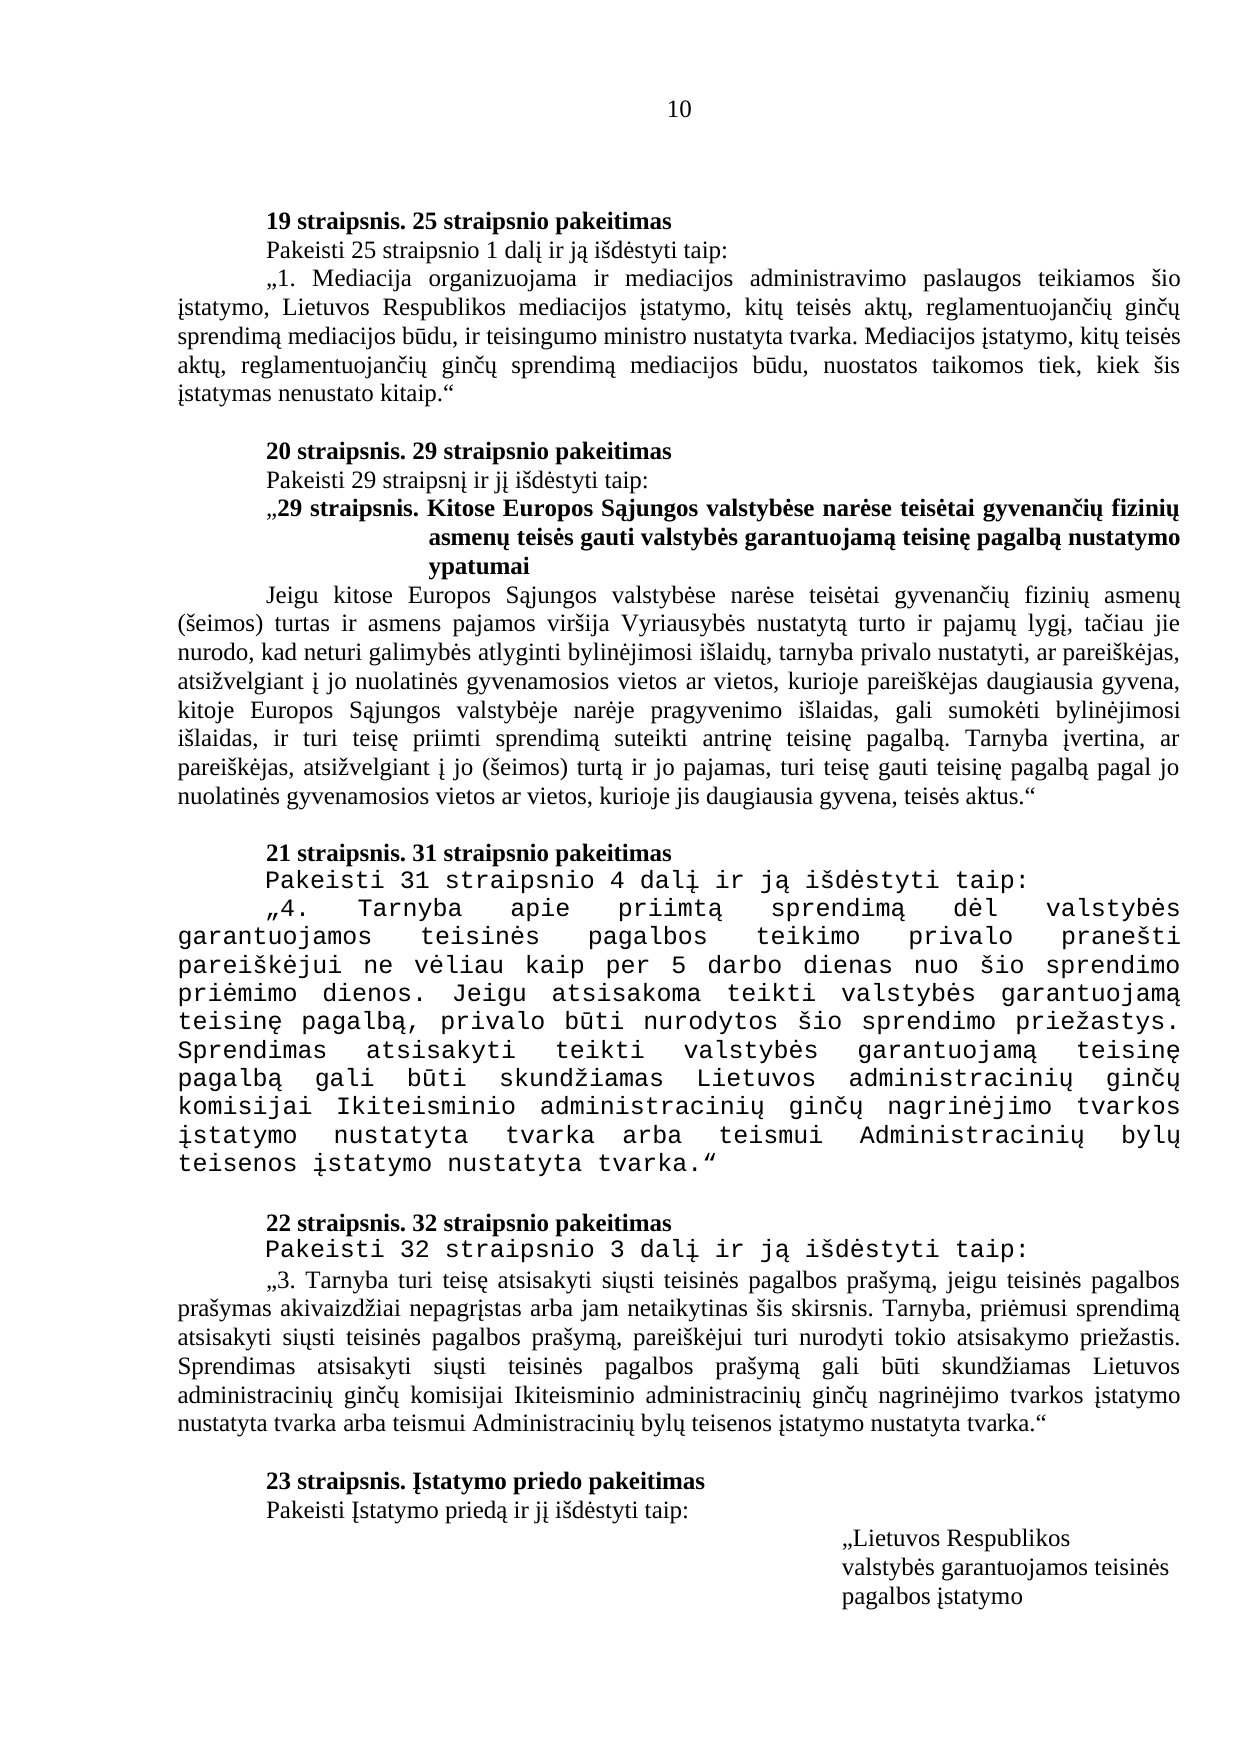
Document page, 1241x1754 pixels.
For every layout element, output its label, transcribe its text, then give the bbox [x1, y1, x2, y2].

text „4. Tarnyba apie priimtą sprendimą dėl valstybės garantuojamos teisinės pagalbos teikimo privalo pranešti pareiškėjui ne vėliau kaip per 5 darbo dienas nuo šio sprendimo priėmimo dienos. Jeigu atsisakoma teikti valstybės garantuojamą teisinę pagalbą, privalo būti nurodytos šio sprendimo priežastys. Sprendimas atsisakyti teikti valstybės garantuojamą teisinę pagalbą gali būti skundžiamas Lietuvos administracinių ginčų komisijai Ikiteisminio administracinių ginčų nagrinėjimo tvarkos įstatymo nustatyta tvarka arba teismui Administracinių bylų teisenos įstatymo nustatyta tvarka.“ [177, 896, 1181, 1179]
text 21 straipsnis. 31 straipsnio pakeitimas [177, 838, 1181, 867]
text „Lietuvos Respublikos [783, 1523, 1181, 1552]
text 20 straipsnis. 29 straipsnio pakeitimas [177, 436, 1181, 465]
text Pakeisti 31 straipsnio 4 dalį ir ją išdėstyti taip: [177, 867, 1181, 896]
text 22 straipsnis. 32 straipsnio pakeitimas [177, 1208, 1181, 1236]
text Pakeisti 25 straipsnio 1 dalį ir ją išdėstyti taip: [177, 235, 1181, 263]
text Pakeisti 32 straipsnio 3 dalį ir ją išdėstyti taip: [177, 1236, 1181, 1265]
text „29 straipsnis. Kitose Europos Sąjungos valstybėse narėse teisėtai gyvenančių fizinių asmenų teisės gauti valstybės garantuojamą teisinę pagalbą nustatymo ypatumai [266, 493, 1181, 580]
text „3. Tarnyba turi teisę atsisakyti siųsti teisinės pagalbos prašymą, jeigu teisinės pagalbos prašymas akivaizdžiai nepagrįstas arba jam netaikytinas šis skirsnis. Tarnyba, priėmusi sprendimą atsisakyti siųsti teisinės pagalbos prašymą, pareiškėjui turi nurodyti tokio atsisakymo priežastis. Sprendimas atsisakyti siųsti teisinės pagalbos prašymą gali būti skundžiamas Lietuvos administracinių ginčų komisijai Ikiteisminio administracinių ginčų nagrinėjimo tvarkos įstatymo nustatyta tvarka arba teismui Administracinių bylų teisenos įstatymo nustatyta tvarka.“ [177, 1265, 1181, 1437]
text Pakeisti Įstatymo priedą ir jį išdėstyti taip: [177, 1495, 1181, 1523]
text „1. Mediacija organizuojama ir mediacijos administravimo paslaugos teikiamos šio įstatymo, Lietuvos Respublikos mediacijos įstatymo, kitų teisės aktų, reglamentuojančių ginčų sprendimą mediacijos būdu, ir teisingumo ministro nustatyta tvarka. Mediacijos įstatymo, kitų teisės aktų, reglamentuojančių ginčų sprendimą mediacijos būdu, nuostatos taikomos tiek, kiek šis įstatymas nenustato kitaip.“ [177, 263, 1181, 407]
text 19 straipsnis. 25 straipsnio pakeitimas [177, 206, 1181, 235]
text 23 straipsnis. Įstatymo priedo pakeitimas [177, 1466, 1181, 1495]
text valstybės garantuojamos teisinės [783, 1552, 1181, 1581]
text Pakeisti 29 straipsnį ir jį išdėstyti taip: [177, 465, 1181, 493]
text Jeigu kitose Europos Sąjungos valstybėse narėse teisėtai gyvenančių fizinių asmenų (šeimos) turtas ir asmens pajamos viršija Vyriausybės nustatytą turto ir pajamų lygį, tačiau jie nurodo, kad neturi galimybės atlyginti bylinėjimosi išlaidų, tarnyba privalo nustatyti, ar pareiškėjas, atsižvelgiant į jo nuolatinės gyvenamosios vietos ar vietos, kurioje pareiškėjas daugiausia gyvena, kitoje Europos Sąjungos valstybėje narėje pragyvenimo išlaidas, gali sumokėti bylinėjimosi išlaidas, ir turi teisę priimti sprendimą suteikti antrinę teisinę pagalbą. Tarnyba įvertina, ar pareiškėjas, atsižvelgiant į jo (šeimos) turtą ir jo pajamas, turi teisę gauti teisinę pagalbą pagal jo nuolatinės gyvenamosios vietos ar vietos, kurioje jis daugiausia gyvena, teisės aktus.“ [177, 580, 1181, 810]
text pagalbos įstatymo [783, 1581, 1181, 1610]
